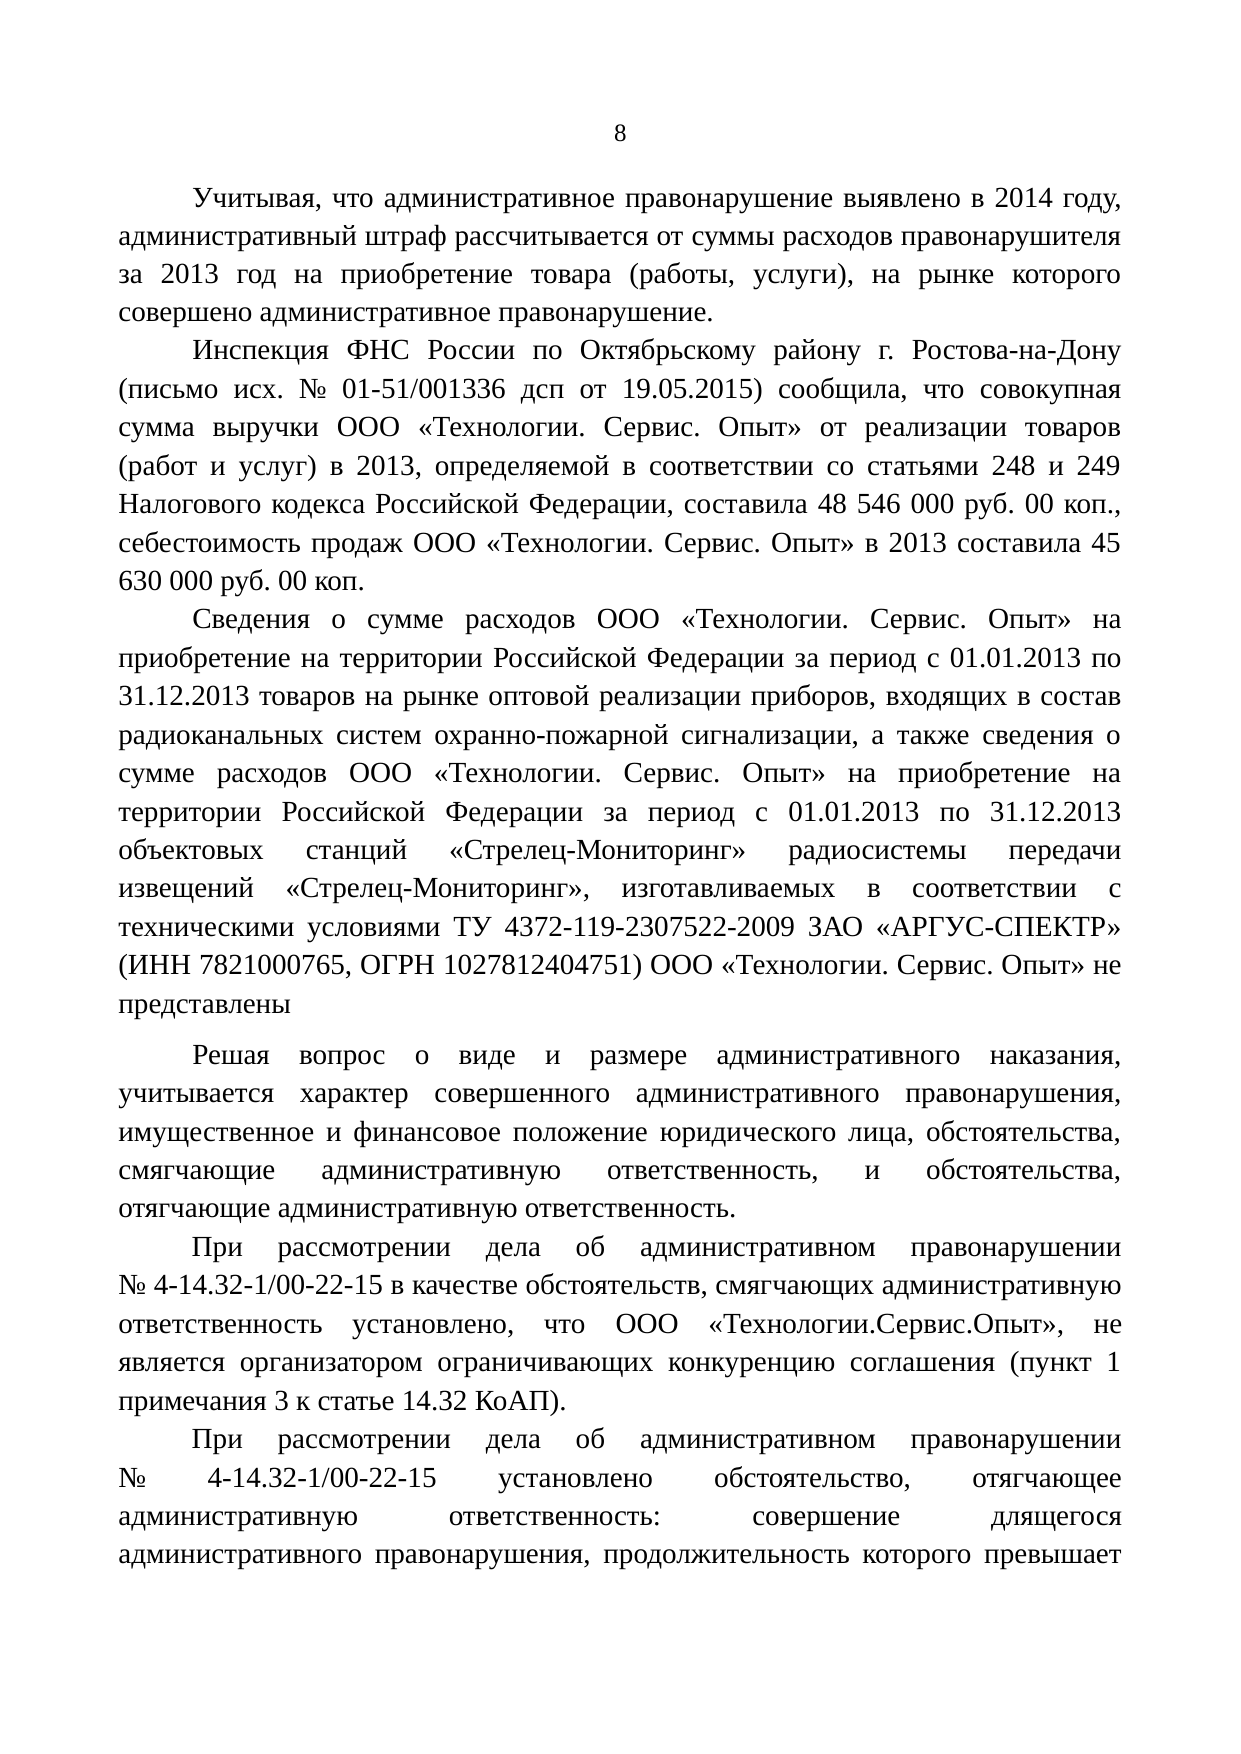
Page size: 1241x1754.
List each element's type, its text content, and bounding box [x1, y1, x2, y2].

text Сведения о сумме расходов ООО «Технологии. Сервис. Опыт» на приобретение на территории Российской Федерации за период с 01.01.2013 по 31.12.2013 товаров на рынке оптовой реализации приборов, входящих в состав радиоканальных систем охранно-пожарной сигнализации, а также сведения о сумме расходов ООО «Технологии. Сервис. Опыт» на приобретение на территории Российской Федерации за период с 01.01.2013 по 31.12.2013 объектовых станций «Стрелец-Мониторинг» радиосистемы передачи извещений «Стрелец-Мониторинг», изготавливаемых в соответствии с техническими условиями ТУ 4372-119-2307522-2009 ЗАО «АРГУС-СПЕКТР» (ИНН 7821000765, ОГРН 1027812404751) ООО «Технологии. Сервис. Опыт» не представлены [118, 597, 1122, 1019]
text Инспекция ФНС России по Октябрьскому району г. Ростова-на-Дону (письмо исх. № 01-51/001336 дсп от 19.05.2015) сообщила, что совокупная сумма выручки ООО «Технологии. Сервис. Опыт» от реализации товаров (работ и услуг) в 2013, определяемой в соответствии со статьями 248 и 249 Налогового кодекса Российской Федерации, составила 48 546 000 руб. 00 коп., себестоимость продаж ООО «Технологии. Сервис. Опыт» в 2013 составила 45 630 000 руб. 00 коп. [118, 328, 1122, 597]
text При рассмотрении дела об административном правонарушении № 4-14.32-1/00-22-15 в качестве обстоятельств, смягчающих административную ответственность установлено, что ООО «Технологии.Сервис.Опыт», не является организатором ограничивающих конкуренцию соглашения (пункт 1 примечания 3 к статье 14.32 КоАП). [118, 1224, 1122, 1416]
text Решая вопрос о виде и размере административного наказания, учитывается характер совершенного административного правонарушения, имущественное и финансовое положение юридического лица, обстоятельства, смягчающие административную ответственность, и обстоятельства, отягчающие административную ответственность. [118, 1032, 1122, 1224]
text При рассмотрении дела об административном правонарушении № 4-14.32-1/00-22-15 установлено обстоятельство, отягчающее административную ответственность: совершение длящегося административного правонарушения, продолжительность которого превышает [118, 1416, 1122, 1570]
text Учитывая, что административное правонарушение выявлено в 2014 году, административный штраф рассчитывается от суммы расходов правонарушителя за 2013 год на приобретение товара (работы, услуги), на рынке которого совершено административное правонарушение. [118, 176, 1122, 328]
